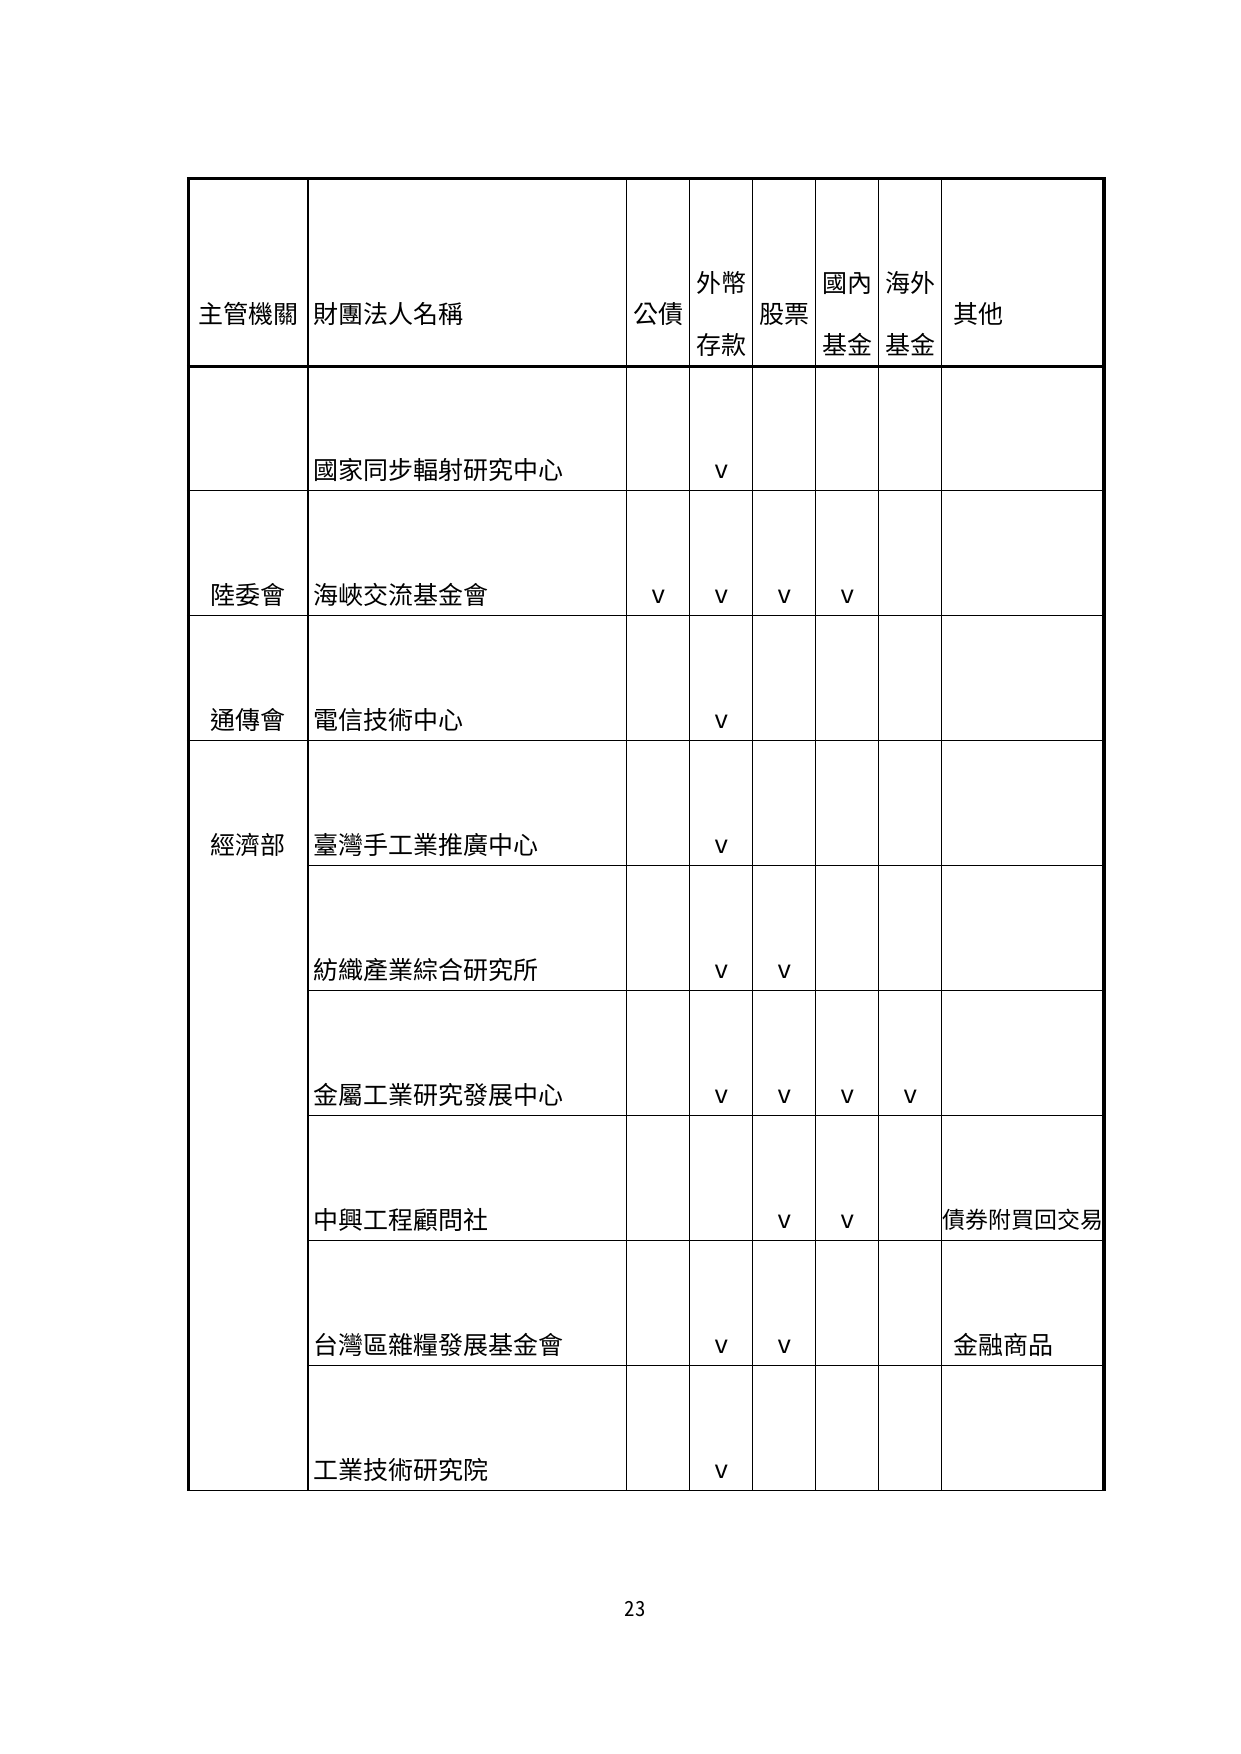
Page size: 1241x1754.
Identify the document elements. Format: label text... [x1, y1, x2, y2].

table_cell [627, 1366, 689, 1490]
table_header 其他 [942, 180, 1102, 365]
table_cell 海峽交流基金會 [309, 491, 626, 615]
table_cell v [690, 991, 752, 1115]
table_header 公債 [627, 180, 689, 365]
table_cell [753, 741, 815, 865]
table_cell 國家同步輻射研究中心 [309, 368, 626, 490]
table_cell v [753, 866, 815, 990]
table_cell 台灣區雜糧發展基金會 [309, 1241, 626, 1365]
table_cell [879, 1116, 941, 1240]
table_header 主管機關 [190, 180, 307, 365]
table_cell 工業技術研究院 [309, 1366, 626, 1490]
table_cell [879, 866, 941, 990]
table_cell [942, 368, 1102, 490]
table_cell v [690, 866, 752, 990]
table_cell [627, 1241, 689, 1365]
table_cell [816, 741, 878, 865]
table_cell [627, 616, 689, 740]
table_cell v [690, 491, 752, 615]
table_cell [627, 741, 689, 865]
table_cell [627, 368, 689, 490]
table_cell [753, 368, 815, 490]
table_cell v [690, 616, 752, 740]
table_cell [627, 1116, 689, 1240]
table_cell [627, 866, 689, 990]
table_cell [879, 741, 941, 865]
table_cell 經濟部 [190, 741, 307, 1490]
table_cell [816, 1366, 878, 1490]
table_cell [816, 616, 878, 740]
table_header 外幣存款 [690, 180, 752, 365]
table_cell [816, 368, 878, 490]
table_cell v [753, 1116, 815, 1240]
table_cell 通傳會 [190, 616, 307, 740]
table_cell [879, 1366, 941, 1490]
table_header 股票 [753, 180, 815, 365]
table_cell [627, 991, 689, 1115]
table_cell v [879, 991, 941, 1115]
table_cell [879, 491, 941, 615]
table_cell [942, 991, 1102, 1115]
table_header 海外基金 [879, 180, 941, 365]
table_cell [816, 866, 878, 990]
table_cell [190, 368, 307, 490]
table_cell 債券附買回交易 [942, 1116, 1102, 1240]
table_cell v [816, 991, 878, 1115]
table_cell v [816, 1116, 878, 1240]
table_cell v [753, 1241, 815, 1365]
table_cell [942, 1366, 1102, 1490]
table_cell v [753, 991, 815, 1115]
table_cell v [627, 491, 689, 615]
table_header 國內基金 [816, 180, 878, 365]
table_cell [879, 368, 941, 490]
table_cell [753, 616, 815, 740]
table_cell [942, 741, 1102, 865]
table_cell v [753, 491, 815, 615]
table_cell [879, 616, 941, 740]
table_cell 電信技術中心 [309, 616, 626, 740]
table_cell 金屬工業研究發展中心 [309, 991, 626, 1115]
table_cell [690, 1116, 752, 1240]
table_cell v [690, 1366, 752, 1490]
table_cell 紡織產業綜合研究所 [309, 866, 626, 990]
table_cell [942, 866, 1102, 990]
table_cell [942, 491, 1102, 615]
table_cell v [690, 741, 752, 865]
table_cell 臺灣手工業推廣中心 [309, 741, 626, 865]
table_cell [879, 1241, 941, 1365]
table_cell v [690, 368, 752, 490]
table_cell [753, 1366, 815, 1490]
table_cell [816, 1241, 878, 1365]
table_cell v [690, 1241, 752, 1365]
table_cell 陸委會 [190, 491, 307, 615]
table_cell 金融商品 [942, 1241, 1102, 1365]
table_cell [942, 616, 1102, 740]
table_header 財團法人名稱 [309, 180, 626, 365]
table_cell 中興工程顧問社 [309, 1116, 626, 1240]
table_cell v [816, 491, 878, 615]
